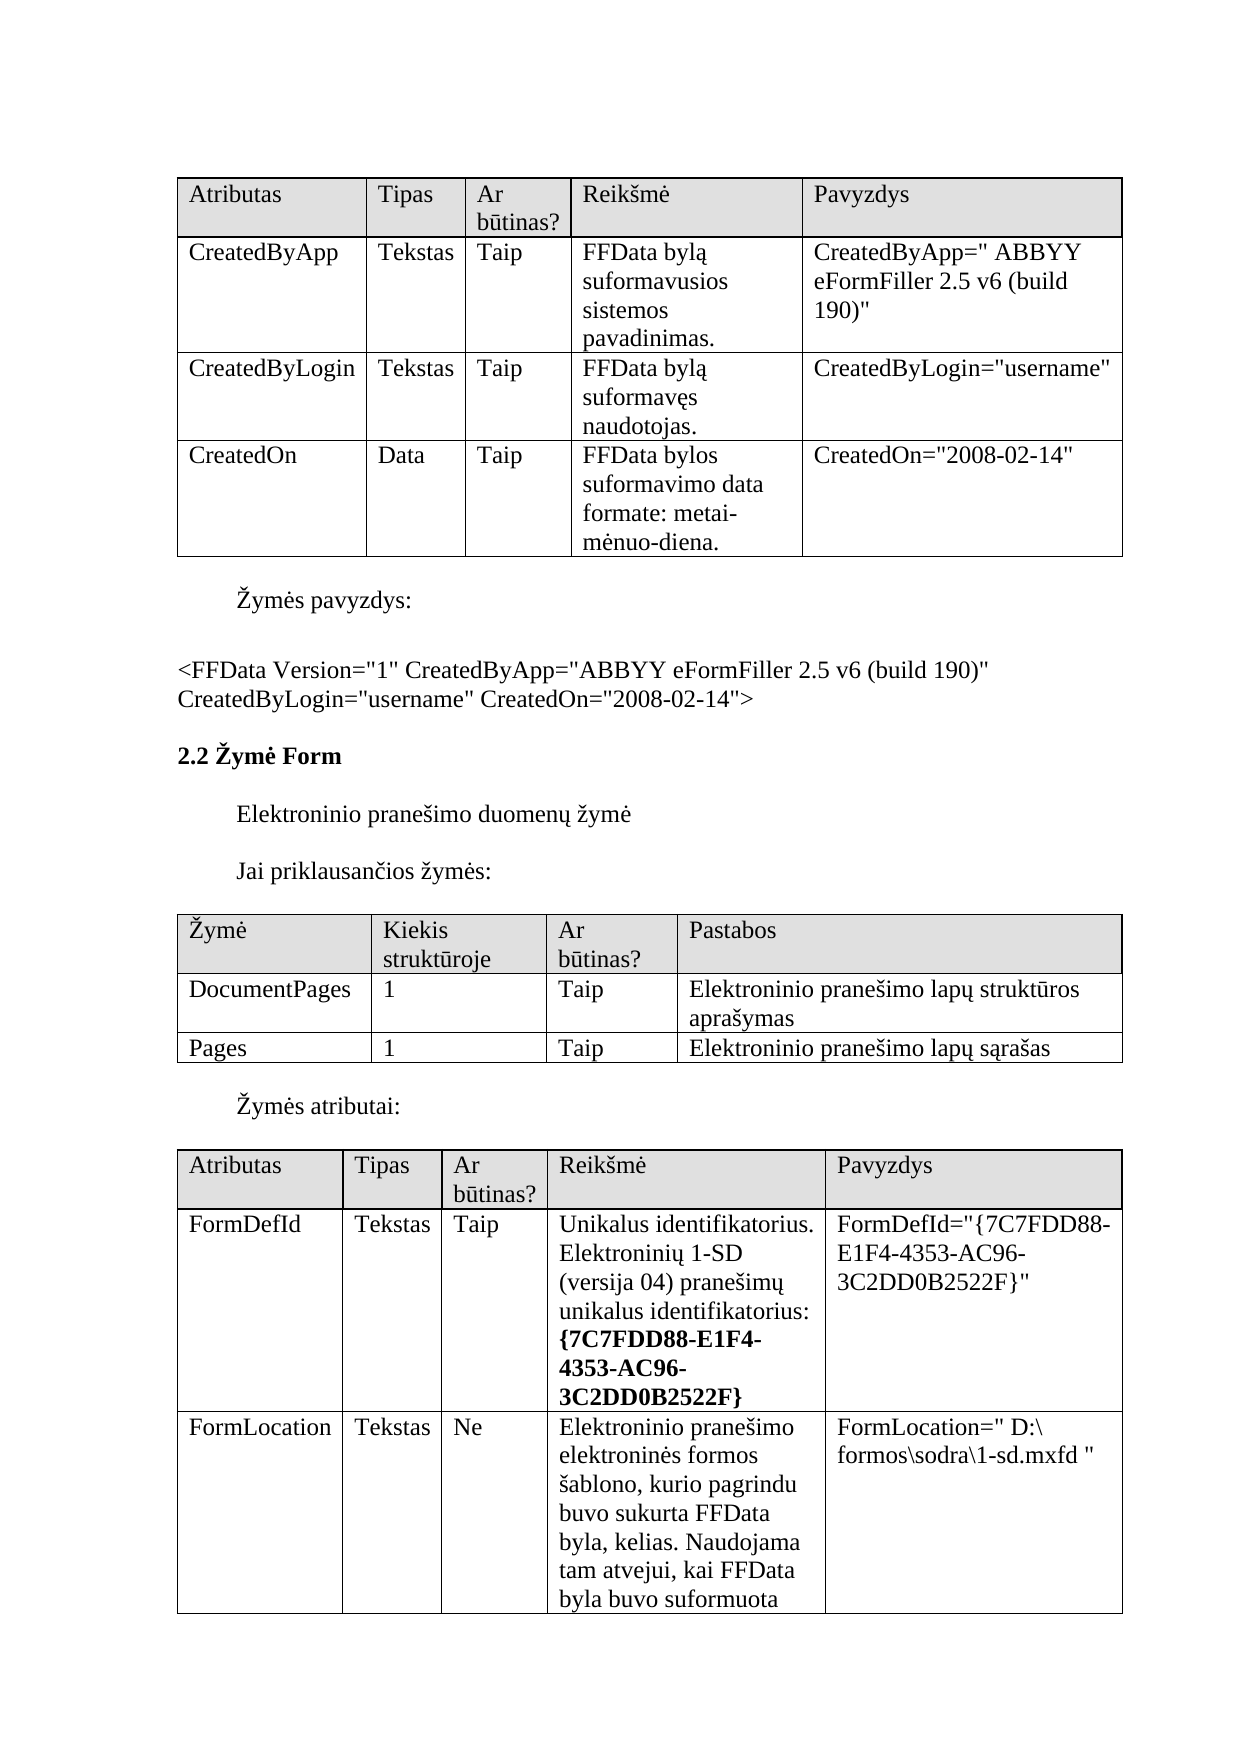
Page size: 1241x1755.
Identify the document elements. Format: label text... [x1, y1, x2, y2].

table_header Pavyzdys [826, 1151, 1121, 1208]
text <FFData Version="1" CreatedByApp="ABBYY eFormFiller 2.5 v6 (build 190)" CreatedByLogin="username" CreatedOn="2008-02-14"> [177, 655, 1181, 712]
table_cell Data [367, 441, 465, 556]
table_header Kiekis struktūroje [372, 915, 546, 973]
table_cell Tekstas [367, 238, 465, 352]
table_cell Pages [178, 1033, 371, 1062]
table_cell FFData bylą suformavęs naudotojas. [572, 353, 802, 439]
table_cell 1 [372, 1033, 546, 1062]
table_cell CreatedByLogin="username" [803, 353, 1122, 439]
table_cell CreatedOn [178, 441, 366, 556]
table_cell 1 [372, 974, 546, 1032]
table_cell FormLocation [178, 1412, 342, 1613]
table_header Žymė [178, 915, 371, 973]
table_header Atributas [178, 1151, 342, 1208]
table_cell Taip [547, 1033, 677, 1062]
table_header Tipas [344, 1151, 441, 1208]
table_cell Taip [466, 441, 571, 556]
table_cell FormDefId="{7C7FDD88-E1F4-4353-AC96-3C2DD0B2522F}" [826, 1210, 1122, 1411]
table_cell DocumentPages [178, 974, 371, 1032]
table_cell FormDefId [178, 1210, 342, 1411]
text Jai priklausančios žymės: [177, 856, 1181, 885]
text Elektroninio pranešimo duomenų žymė [177, 799, 1181, 827]
table_cell Taip [442, 1210, 547, 1411]
table_cell FFData bylos suformavimo data formate: metai-mėnuo-diena. [572, 441, 802, 556]
table_cell CreatedByApp=" ABBYY eFormFiller 2.5 v6 (build 190)" [803, 238, 1122, 352]
table_header Reikšmė [572, 179, 802, 236]
table_header Reikšmė [548, 1151, 825, 1208]
table_cell Taip [466, 353, 571, 439]
table_header Ar būtinas? [547, 915, 677, 973]
table_cell FormLocation=" D:\formos\sodra\1-sd.mxfd " [826, 1412, 1122, 1613]
table_header Ar būtinas? [443, 1151, 547, 1208]
table_header Tipas [367, 179, 465, 236]
table_cell Taip [547, 974, 677, 1032]
table_cell Ne [442, 1412, 547, 1613]
table_header Pavyzdys [803, 179, 1121, 236]
text 2.2 Žymė Form [177, 741, 1181, 770]
table_cell CreatedOn="2008-02-14" [803, 441, 1122, 556]
table_header Pastabos [678, 915, 1121, 973]
table_cell Tekstas [367, 353, 465, 439]
table_cell CreatedByLogin [178, 353, 366, 439]
table_cell Taip [466, 238, 571, 352]
table_header Atributas [178, 179, 366, 236]
table_cell Elektroninio pranešimo lapų sąrašas [678, 1033, 1122, 1062]
table_cell Tekstas [343, 1210, 441, 1411]
table_header Ar būtinas? [466, 179, 570, 236]
text Žymės atributai: [177, 1091, 1181, 1120]
text Žymės pavyzdys: [177, 585, 1181, 614]
table_cell Elektroninio pranešimo lapų struktūros aprašymas [678, 974, 1122, 1032]
table_cell FFData bylą suformavusios sistemos pavadinimas. [572, 238, 802, 352]
table_cell Unikalus identifikatorius. Elektroninių 1-SD (versija 04) pranešimų unikalus identifikatorius: {7C7FDD88-E1F4-4353-AC96-3C2DD0B2522F} [548, 1210, 825, 1411]
table_cell Tekstas [343, 1412, 441, 1613]
table_cell Elektroninio pranešimo elektroninės formos šablono, kurio pagrindu buvo sukurta FFData byla, kelias. Naudojama tam atvejui, kai FFData byla buvo suformuota [548, 1412, 825, 1613]
table_cell CreatedByApp [178, 238, 366, 352]
